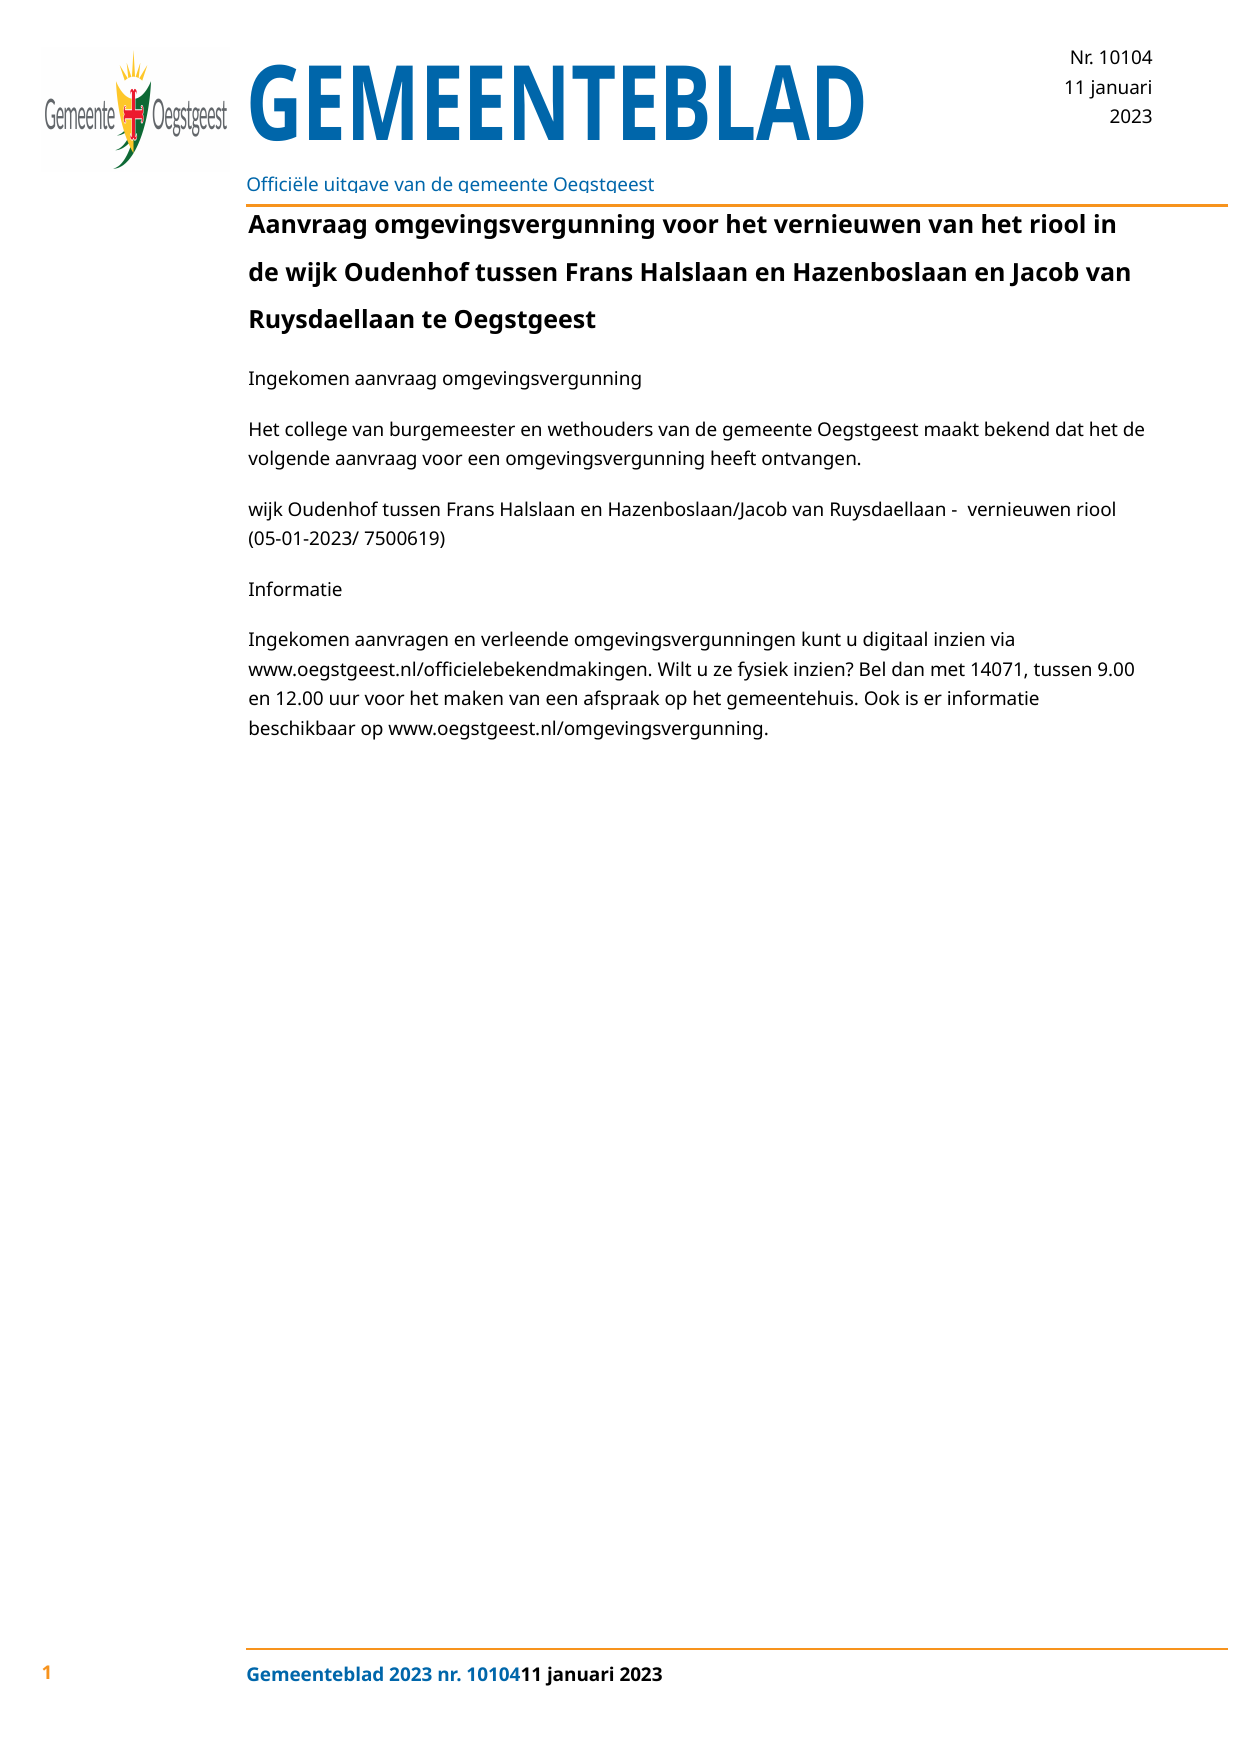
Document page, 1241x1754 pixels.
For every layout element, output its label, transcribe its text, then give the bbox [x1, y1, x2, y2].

text Ingekomen aanvraag omgevingsvergunning [248, 366, 1152, 391]
picture [41, 47, 231, 172]
text Aanvraag omgevingsvergunning voor het vernieuwen van het riool in de wijk Oudenhof tussen Frans Halslaan en Hazenboslaan en Jacob van Ruysdaellaan te Oegstgeest [248, 207, 1152, 336]
text Ingekomen aanvragen en verleende omgevingsvergunningen kunt u digitaal inzien via www.oegstgeest.nl/officielebekendmakingen. Wilt u ze fysiek inzien? Bel dan met 14071, tussen 9.00 en 12.00 uur voor het maken van een afspraak op het gemeentehuis. Ook is er informatie beschikbaar op www.oegstgeest.nl/omgevingsvergunning. [248, 626, 1152, 741]
text wijk Oudenhof tussen Frans Halslaan en Hazenboslaan/Jacob van Ruysdaellaan - vernieuwen riool (05-01-2023/ 7500619) [248, 496, 1152, 551]
text Het college van burgemeester en wethouders van de gemeente Oegstgeest maakt bekend dat het de volgende aanvraag voor een omgevingsvergunning heeft ontvangen. [248, 416, 1152, 471]
text Informatie [248, 576, 1152, 602]
